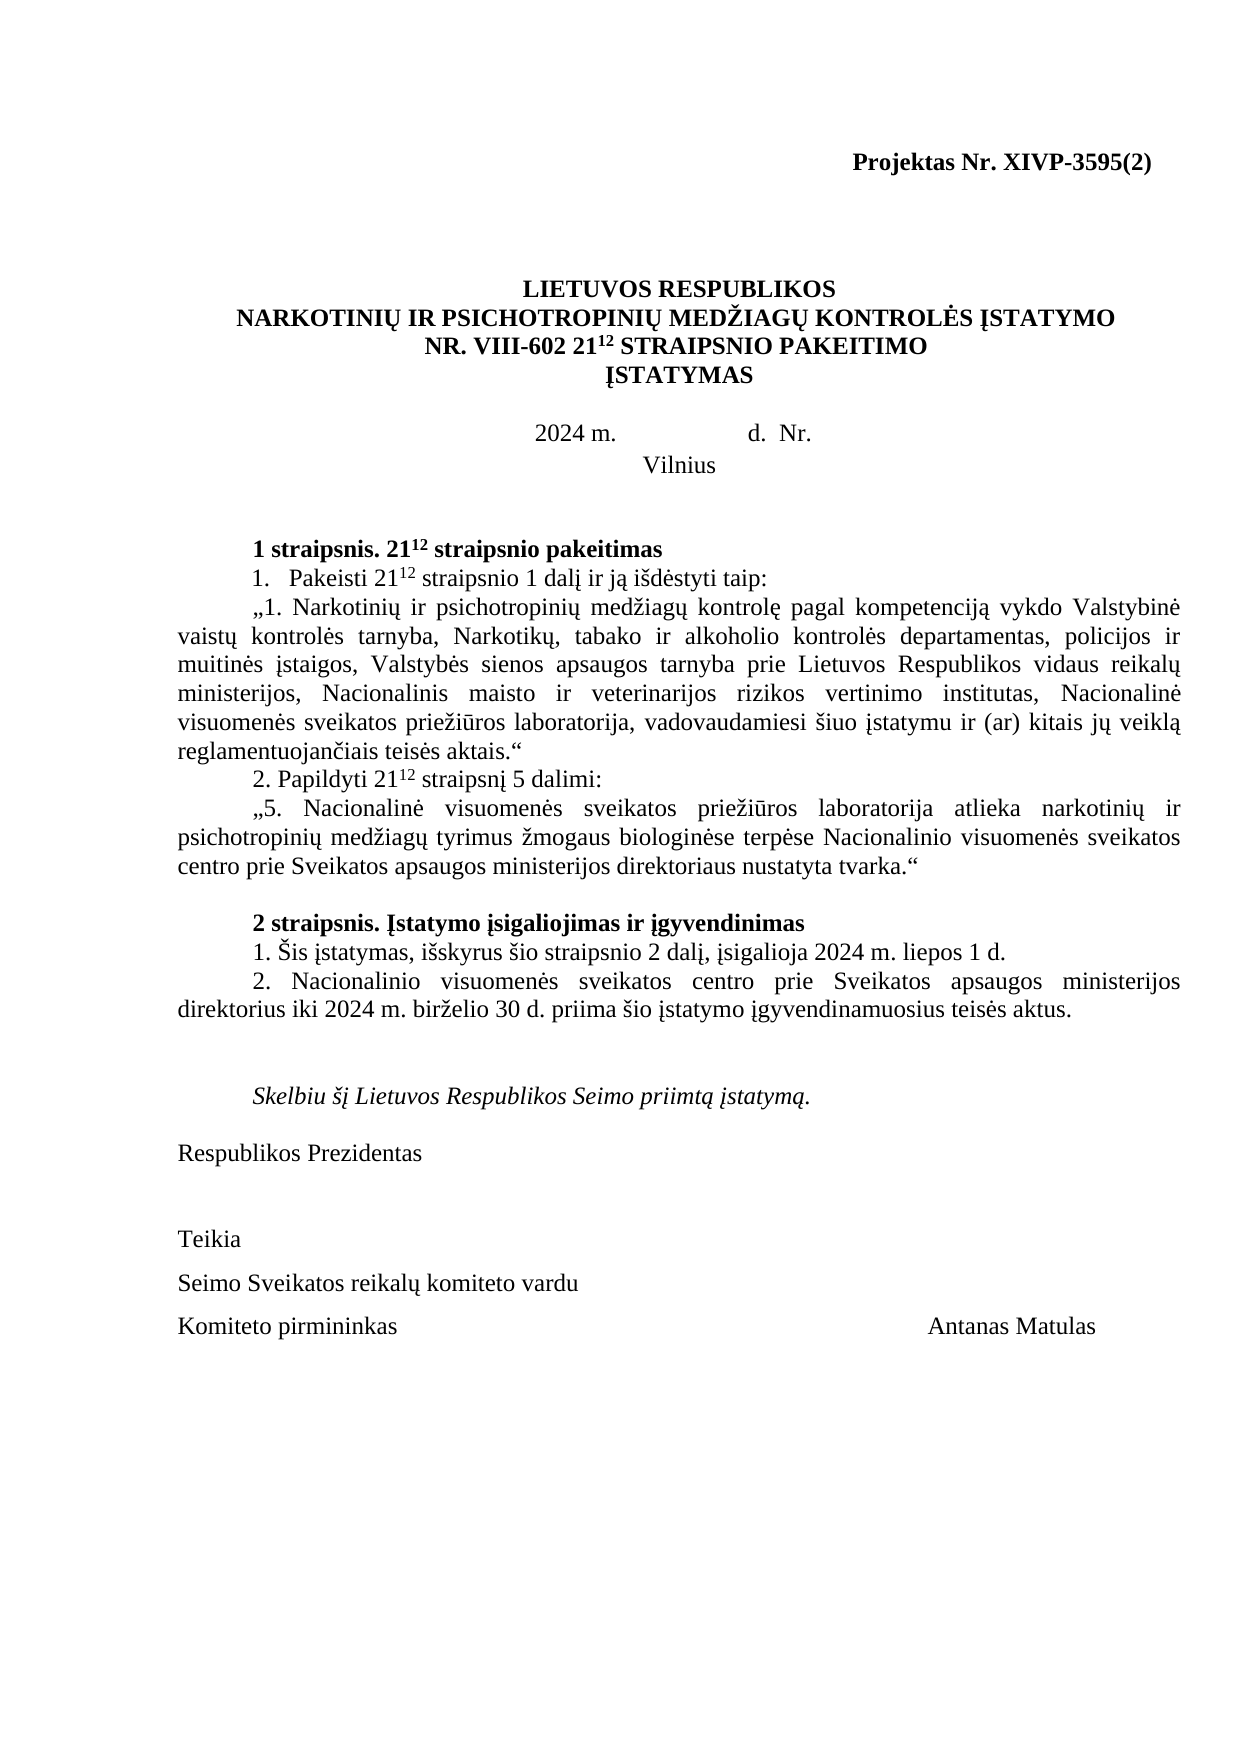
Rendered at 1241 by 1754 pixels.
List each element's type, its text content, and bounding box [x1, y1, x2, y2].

text Vilnius [177, 451, 1181, 479]
text Respublikos Prezidentas [177, 1138, 1181, 1167]
text ĮSTATYMAS [177, 360, 1181, 389]
text Komiteto pirmininkas Antanas Matulas [177, 1311, 1181, 1339]
text 1. Šis įstatymas, išskyrus šio straipsnio 2 dalį, įsigalioja 2024 m. liepos 1 d. [177, 937, 1181, 966]
text 2 straipsnis. Įstatymo įsigaliojimas ir įgyvendinimas [177, 908, 1181, 937]
text „1. Narkotinių ir psichotropinių medžiagų kontrolę pagal kompetenciją vykdo Valstybinė vaistų kontrolės tarnyba, Narkotikų, tabako ir alkoholio kontrolės departamentas, policijos ir muitinės įstaigos, Valstybės sienos apsaugos tarnyba prie Lietuvos Respublikos vidaus reikalų ministerijos, Nacionalinis maisto ir veterinarijos rizikos vertinimo institutas, Nacionalinė visuomenės sveikatos priežiūros laboratorija, vadovaudamiesi šiuo įstatymu ir (ar) kitais jų veiklą reglamentuojančiais teisės aktais.“ [177, 592, 1181, 764]
text 2. Nacionalinio visuomenės sveikatos centro prie Sveikatos apsaugos ministerijos direktorius iki 2024 m. birželio 30 d. priima šio įstatymo įgyvendinamuosius teisės aktus. [177, 966, 1181, 1023]
text LIETUVOS RESPUBLIKOS [177, 274, 1181, 303]
text 1. Pakeisti 2112 straipsnio 1 dalį ir ją išdėstyti taip: [251, 563, 1181, 592]
text Skelbiu šį Lietuvos Respublikos Seimo priimtą įstatymą. [177, 1081, 1181, 1109]
text 2. Papildyti 2112 straipsnį 5 dalimi: [177, 764, 1181, 793]
text Seimo Sveikatos reikalų komiteto vardu [177, 1268, 1181, 1296]
text 2024 m. d. Nr. [177, 418, 1181, 446]
text Projektas Nr. XIVP-3595(2) [852, 147, 1181, 176]
text NARKOTINIŲ IR PSICHOTROPINIŲ MEDŽIAGŲ KONTROLĖS ĮSTATYMO NR. VIII-602 2112 STRAIPSNIO PAKEITIMO [177, 303, 1181, 360]
text Teikia [177, 1224, 1181, 1253]
text „5. Nacionalinė visuomenės sveikatos priežiūros laboratorija atlieka narkotinių ir psichotropinių medžiagų tyrimus žmogaus biologinėse terpėse Nacionalinio visuomenės sveikatos centro prie Sveikatos apsaugos ministerijos direktoriaus nustatyta tvarka.“ [177, 793, 1181, 879]
text 1 straipsnis. 2112 straipsnio pakeitimas [177, 534, 1181, 563]
